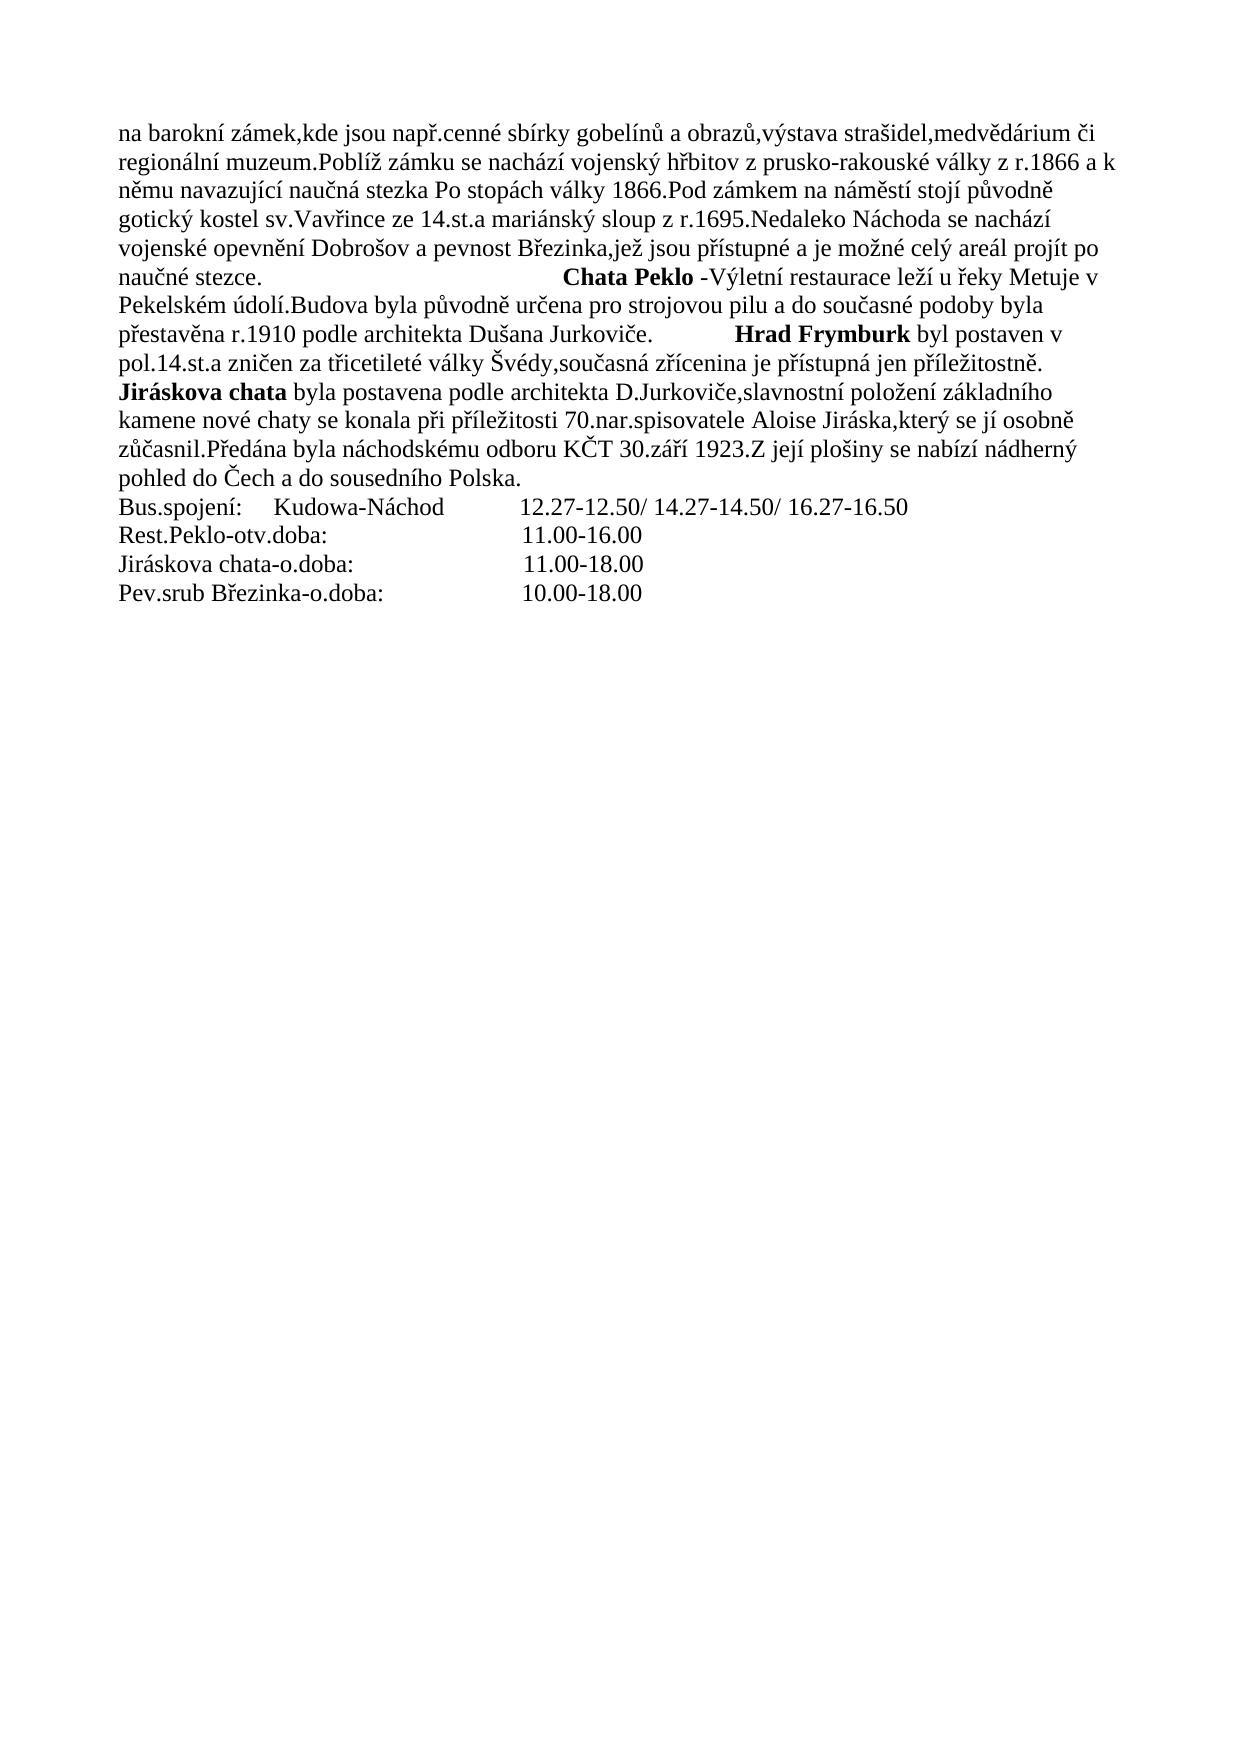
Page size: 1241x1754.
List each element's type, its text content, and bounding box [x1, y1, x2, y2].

text na barokní zámek,kde jsou např.cenné sbírky gobelínů a obrazů,výstava strašidel,medvědárium či regionální muzeum.Poblíž zámku se nachází vojenský hřbitov z prusko-rakouské války z r.1866 a k němu navazující naučná stezka Po stopách války 1866.Pod zámkem na náměstí stojí původně gotický kostel sv.Vavřince ze 14.st.a mariánský sloup z r.1695.Nedaleko Náchoda se nachází vojenské opevnění Dobrošov a pevnost Březinka,jež jsou přístupné a je možné celý areál projít po naučné stezce. Chata Peklo -Výletní restaurace leží u řeky Metuje v Pekelském údolí.Budova byla původně určena pro strojovou pilu a do současné podoby byla přestavěna r.1910 podle architekta Dušana Jurkoviče. Hrad Frymburk byl postaven v pol.14.st.a zničen za třicetileté války Švédy,současná zřícenina je přístupná jen příležitostně. Jiráskova chata byla postavena podle architekta D.Jurkoviče,slavnostní položení základního kamene nové chaty se konala při příležitosti 70.nar.spisovatele Aloise Jiráska,který se jí osobně zůčasnil.Předána byla náchodskému odboru KČT 30.září 1923.Z její plošiny se nabízí nádherný pohled do Čech a do sousedního Polska. Bus.spojení: Kudowa-Náchod 12.27-12.50/ 14.27-14.50/ 16.27-16.50 Rest.Peklo-otv.doba: 11.00-16.00 Jiráskova chata-o.doba: 11.00-18.00 Pev.srub Březinka-o.doba: 10.00-18.00 [118, 118, 1122, 607]
